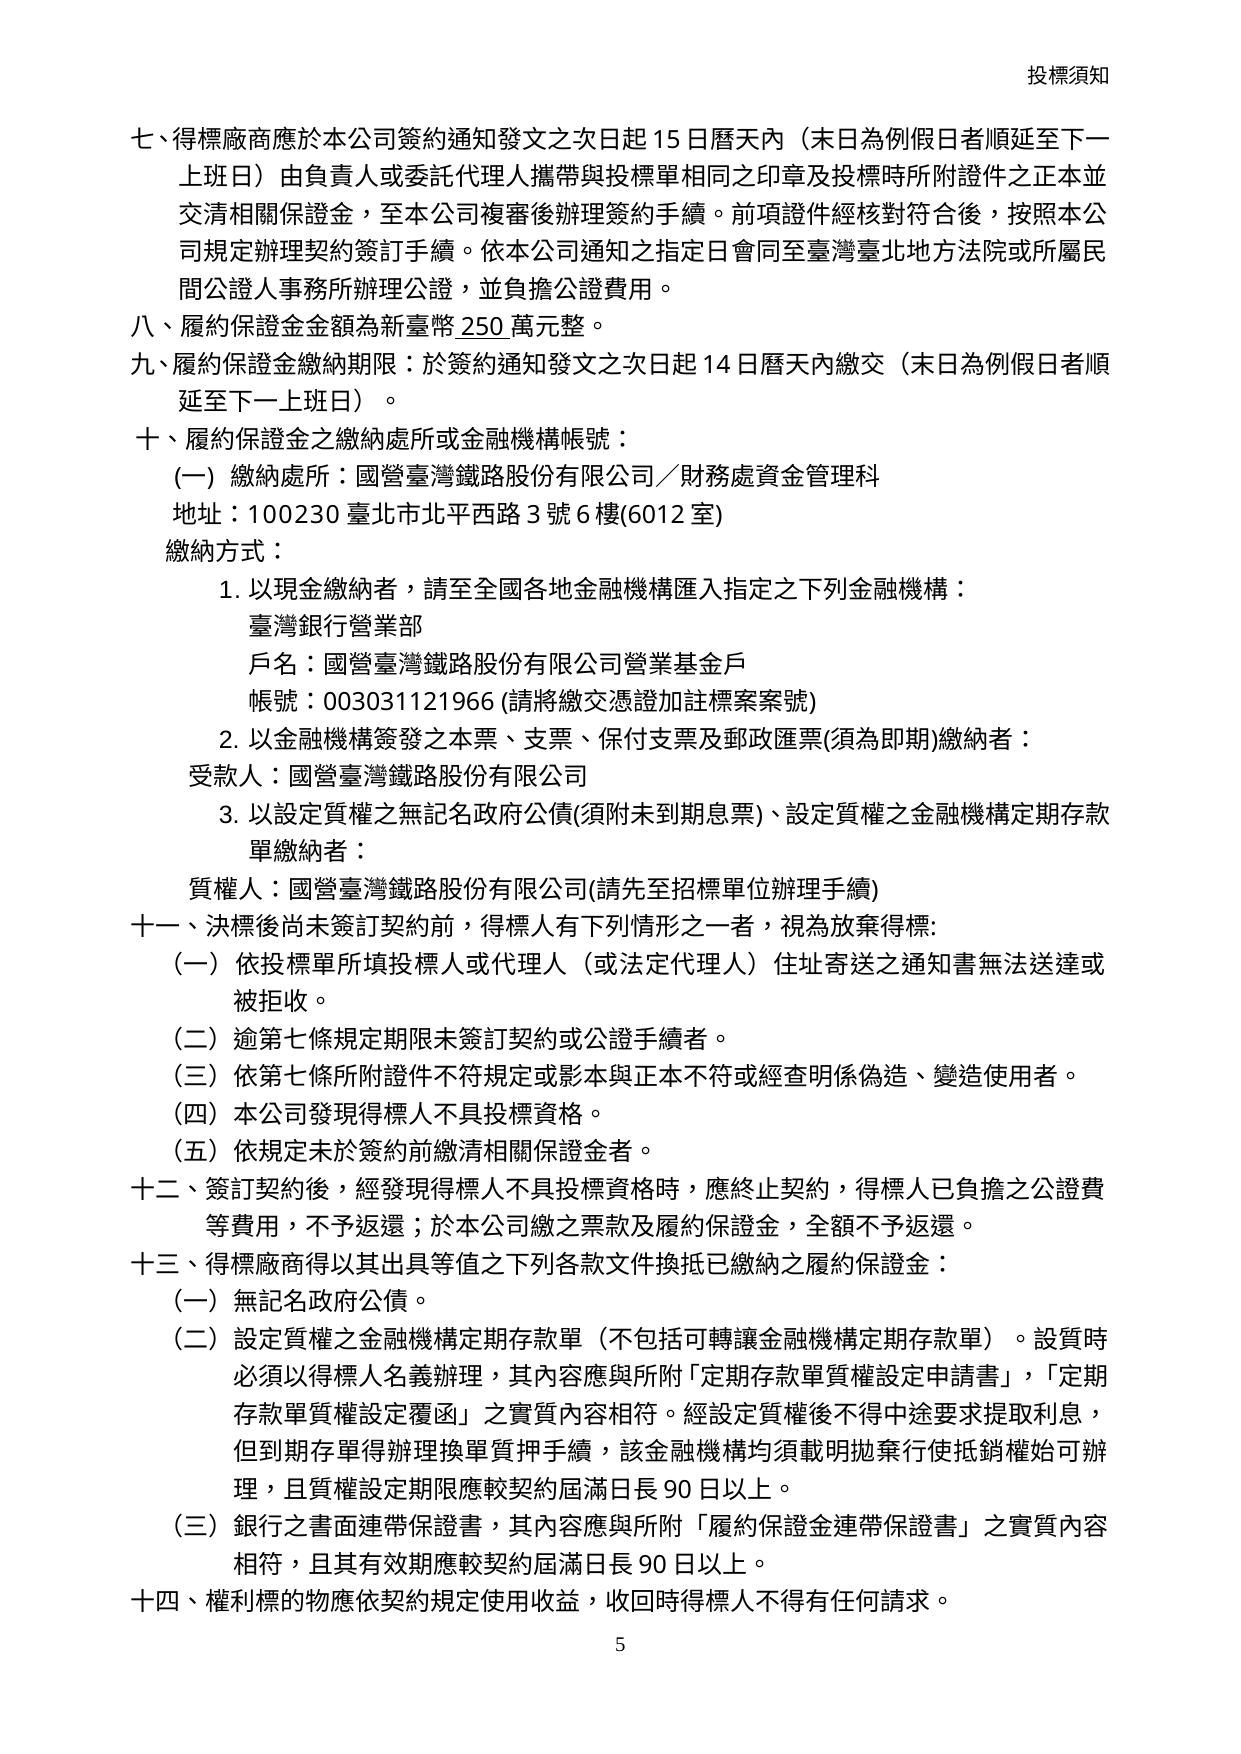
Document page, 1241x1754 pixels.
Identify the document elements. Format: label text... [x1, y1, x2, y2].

text 臺灣銀行營業部 [130, 606, 1110, 643]
list 繳納處所：國營臺灣鐵路股份有限公司／財務處資金管理科 [130, 456, 1110, 493]
text 地址：100230臺北市北平西路3號6樓(6012室) [100, 493, 1110, 531]
text 質權人：國營臺灣鐵路股份有限公司(請先至招標單位辦理手續) [130, 868, 1110, 906]
text （五）依規定未於簽約前繳清相關保證金者。 [158, 1131, 1108, 1168]
text （一）無記名政府公債。 [158, 1281, 1108, 1318]
text （四）本公司發現得標人不具投標資格。 [158, 1093, 1108, 1131]
text 帳號：003031121966 (請將繳交憑證加註標案案號) [130, 681, 1110, 718]
text 繳納方式： [100, 531, 1110, 568]
text 受款人：國營臺灣鐵路股份有限公司 [130, 756, 1110, 793]
text 十四、權利標的物應依契約規定使用收益，收回時得標人不得有任何請求。 [130, 1581, 1110, 1618]
text 十三、得標廠商得以其出具等值之下列各款文件換抵已繳納之履約保證金： [130, 1243, 1110, 1281]
text （一）依投標單所填投標人或代理人（或法定代理人）住址寄送之通知書無法送達或被拒收。 [158, 943, 1108, 1018]
text （二）逾第七條規定期限未簽訂契約或公證手續者。 [158, 1018, 1108, 1056]
text （三）銀行之書面連帶保證書，其內容應與所附「履約保證金連帶保證書」之實質內容相符，且其有效期應較契約屆滿日長90日以上。 [158, 1506, 1108, 1581]
list 以現金繳納者，請至全國各地金融機構匯入指定之下列金融機構： [130, 568, 1110, 606]
text 十二、簽訂契約後，經發現得標人不具投標資格時，應終止契約，得標人已負擔之公證費等費用，不予返還；於本公司繳之票款及履約保證金，全額不予返還。 [130, 1168, 1110, 1243]
text 七、得標廠商應於本公司簽約通知發文之次日起15日曆天內（末日為例假日者順延至下一上班日）由負責人或委託代理人攜帶與投標單相同之印章及投標時所附證件之正本並交清相關保證金，至本公司複審後辦理簽約手續。前項證件經核對符合後，按照本公司規定辦理契約簽訂手續。依本公司通知之指定日會同至臺灣臺北地方法院或所屬民間公證人事務所辦理公證，並負擔公證費用。 [130, 118, 1110, 306]
text 九、履約保證金繳納期限：於簽約通知發文之次日起14日曆天內繳交（末日為例假日者順延至下一上班日）。 [130, 343, 1110, 418]
list 以設定質權之無記名政府公債(須附未到期息票)、設定質權之金融機構定期存款單繳納者： [218, 793, 1110, 868]
text （二）設定質權之金融機構定期存款單（不包括可轉讓金融機構定期存款單）。設質時，必須以得標人名義辦理，其內容應與所附「定期存款單質權設定申請書」，「定期存款單質權設定覆函」之實質內容相符。經設定質權後不得中途要求提取利息，但到期存單得辦理換單質押手續，該金融機構均須載明拋棄行使抵銷權始可辦理，且質權設定期限應較契約屆滿日長90日以上。 [158, 1318, 1108, 1506]
list 以金融機構簽發之本票、支票、保付支票及郵政匯票(須為即期)繳納者： [130, 718, 1110, 756]
text 十、履約保證金之繳納處所或金融機構帳號： [135, 418, 1110, 456]
text 十一、決標後尚未簽訂契約前，得標人有下列情形之一者，視為放棄得標: [130, 906, 1110, 943]
text （三）依第七條所附證件不符規定或影本與正本不符或經查明係偽造、變造使用者。 [158, 1056, 1108, 1093]
text 八、履約保證金金額為新臺幣 250 萬元整。 [130, 306, 1110, 343]
text 戶名：國營臺灣鐵路股份有限公司營業基金戶 [130, 643, 1110, 681]
